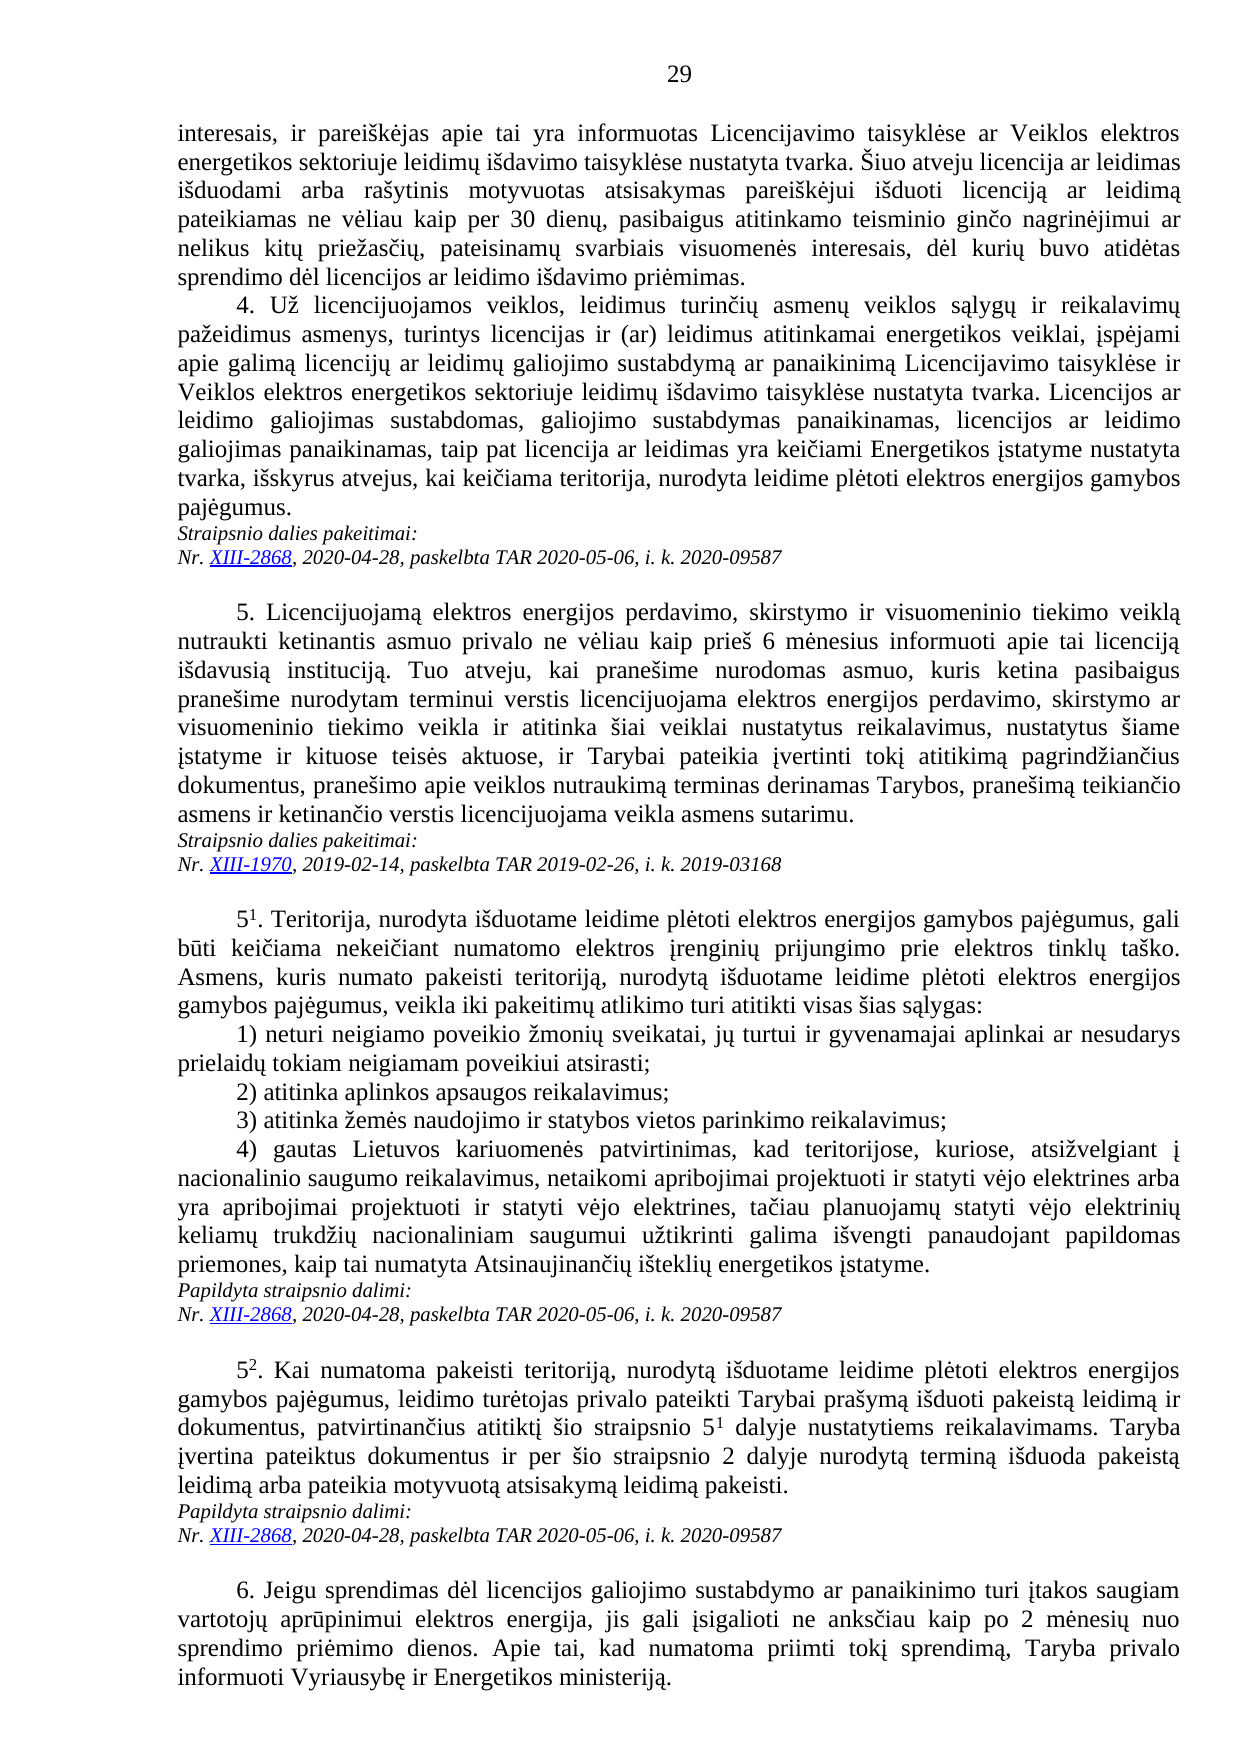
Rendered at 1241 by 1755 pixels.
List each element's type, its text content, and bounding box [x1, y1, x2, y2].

text 5. Licencijuojamą elektros energijos perdavimo, skirstymo ir visuomeninio tiekimo veiklą nutraukti ketinantis asmuo privalo ne vėliau kaip prieš 6 mėnesius informuoti apie tai licenciją išdavusią instituciją. Tuo atveju, kai pranešime nurodomas asmuo, kuris ketina pasibaigus pranešime nurodytam terminui verstis licencijuojama elektros energijos perdavimo, skirstymo ar visuomeninio tiekimo veikla ir atitinka šiai veiklai nustatytus reikalavimus, nustatytus šiame įstatyme ir kituose teisės aktuose, ir Tarybai pateikia įvertinti tokį atitikimą pagrindžiančius dokumentus, pranešimo apie veiklos nutraukimą terminas derinamas Tarybos, pranešimą teikiančio asmens ir ketinančio verstis licencijuojama veikla asmens sutarimu. [177, 597, 1181, 827]
text Straipsnio dalies pakeitimai: [177, 827, 1181, 852]
text Papildyta straipsnio dalimi: [177, 1499, 1181, 1523]
text 4) gautas Lietuvos kariuomenės patvirtinimas, kad teritorijose, kuriose, atsižvelgiant į nacionalinio saugumo reikalavimus, netaikomi apribojimai projektuoti ir statyti vėjo elektrines arba yra apribojimai projektuoti ir statyti vėjo elektrines, tačiau planuojamų statyti vėjo elektrinių keliamų trukdžių nacionaliniam saugumui užtikrinti galima išvengti panaudojant papildomas priemones, kaip tai numatyta Atsinaujinančių išteklių energetikos įstatyme. [177, 1134, 1181, 1278]
text 6. Jeigu sprendimas dėl licencijos galiojimo sustabdymo ar panaikinimo turi įtakos saugiam vartotojų aprūpinimui elektros energija, jis gali įsigalioti ne anksčiau kaip po 2 mėnesių nuo sprendimo priėmimo dienos. Apie tai, kad numatoma priimti tokį sprendimą, Taryba privalo informuoti Vyriausybę ir Energetikos ministeriją. [177, 1576, 1181, 1691]
text Nr. XIII-2868, 2020-04-28, paskelbta TAR 2020-05-06, i. k. 2020-09587 [177, 545, 1181, 569]
text 1) neturi neigiamo poveikio žmonių sveikatai, jų turtui ir gyvenamajai aplinkai ar nesudarys prielaidų tokiam neigiamam poveikiui atsirasti; [177, 1019, 1181, 1077]
text 51. Teritorija, nurodyta išduotame leidime plėtoti elektros energijos gamybos pajėgumus, gali būti keičiama nekeičiant numatomo elektros įrenginių prijungimo prie elektros tinklų taško. Asmens, kuris numato pakeisti teritoriją, nurodytą išduotame leidime plėtoti elektros energijos gamybos pajėgumus, veikla iki pakeitimų atlikimo turi atitikti visas šias sąlygas: [177, 904, 1181, 1019]
text Nr. XIII-2868, 2020-04-28, paskelbta TAR 2020-05-06, i. k. 2020-09587 [177, 1523, 1181, 1547]
text Straipsnio dalies pakeitimai: [177, 521, 1181, 545]
text 3) atitinka žemės naudojimo ir statybos vietos parinkimo reikalavimus; [177, 1106, 1181, 1134]
text 4. Už licencijuojamos veiklos, leidimus turinčių asmenų veiklos sąlygų ir reikalavimų pažeidimus asmenys, turintys licencijas ir (ar) leidimus atitinkamai energetikos veiklai, įspėjami apie galimą licencijų ar leidimų galiojimo sustabdymą ar panaikinimą Licencijavimo taisyklėse ir Veiklos elektros energetikos sektoriuje leidimų išdavimo taisyklėse nustatyta tvarka. Licencijos ar leidimo galiojimas sustabdomas, galiojimo sustabdymas panaikinamas, licencijos ar leidimo galiojimas panaikinamas, taip pat licencija ar leidimas yra keičiami Energetikos įstatyme nustatyta tvarka, išskyrus atvejus, kai keičiama teritorija, nurodyta leidime plėtoti elektros energijos gamybos pajėgumus. [177, 291, 1181, 521]
text Nr. XIII-2868, 2020-04-28, paskelbta TAR 2020-05-06, i. k. 2020-09587 [177, 1302, 1181, 1326]
text interesais, ir pareiškėjas apie tai yra informuotas Licencijavimo taisyklėse ar Veiklos elektros energetikos sektoriuje leidimų išdavimo taisyklėse nustatyta tvarka. Šiuo atveju licencija ar leidimas išduodami arba rašytinis motyvuotas atsisakymas pareiškėjui išduoti licenciją ar leidimą pateikiamas ne vėliau kaip per 30 dienų, pasibaigus atitinkamo teisminio ginčo nagrinėjimui ar nelikus kitų priežasčių, pateisinamų svarbiais visuomenės interesais, dėl kurių buvo atidėtas sprendimo dėl licencijos ar leidimo išdavimo priėmimas. [177, 118, 1181, 291]
text 52. Kai numatoma pakeisti teritoriją, nurodytą išduotame leidime plėtoti elektros energijos gamybos pajėgumus, leidimo turėtojas privalo pateikti Tarybai prašymą išduoti pakeistą leidimą ir dokumentus, patvirtinančius atitiktį šio straipsnio 51 dalyje nustatytiems reikalavimams. Taryba įvertina pateiktus dokumentus ir per šio straipsnio 2 dalyje nurodytą terminą išduoda pakeistą leidimą arba pateikia motyvuotą atsisakymą leidimą pakeisti. [177, 1355, 1181, 1499]
text Nr. XIII-1970, 2019-02-14, paskelbta TAR 2019-02-26, i. k. 2019-03168 [177, 852, 1181, 876]
text 2) atitinka aplinkos apsaugos reikalavimus; [177, 1077, 1181, 1106]
text Papildyta straipsnio dalimi: [177, 1278, 1181, 1302]
